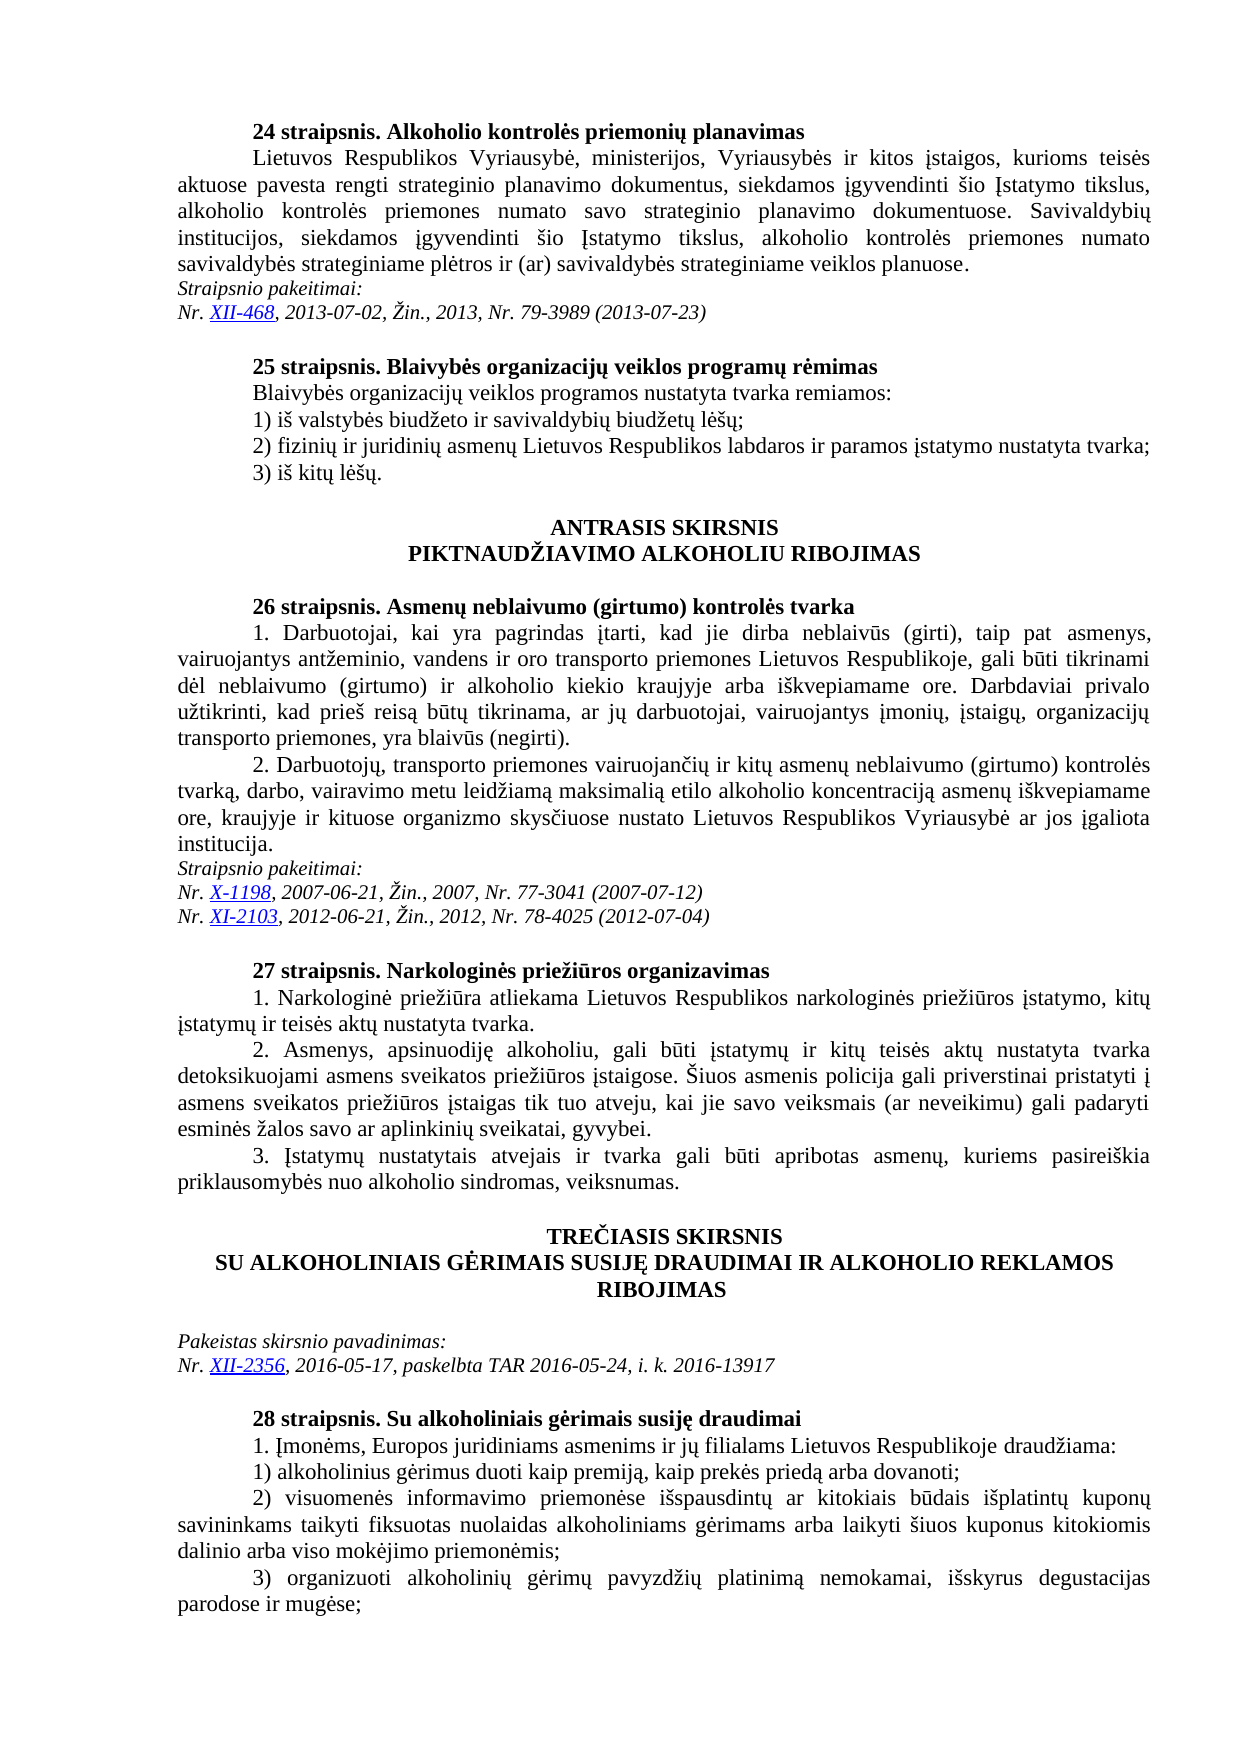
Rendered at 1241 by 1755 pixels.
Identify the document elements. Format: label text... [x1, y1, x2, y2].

text Nr. XI-2103, 2012-06-21, Žin., 2012, Nr. 78-4025 (2012-07-04) [177, 904, 1152, 928]
text 2) fizinių ir juridinių asmenų Lietuvos Respublikos labdaros ir paramos įstatymo nustatyta tvarka; [177, 432, 1152, 458]
text 3) organizuoti alkoholinių gėrimų pavyzdžių platinimą nemokamai, išskyrus degustacijas parodose ir mugėse; [177, 1563, 1152, 1616]
text 2. Darbuotojų, transporto priemones vairuojančių ir kitų asmenų neblaivumo (girtumo) kontrolės tvarką, darbo, vairavimo metu leidžiamą maksimalią etilo alkoholio koncentraciją asmenų iškvepiamame ore, kraujyje ir kituose organizmo skysčiuose nustato Lietuvos Respublikos Vyriausybė ar jos įgaliota institucija. [177, 751, 1152, 856]
text Blaivybės organizacijų veiklos programos nustatyta tvarka remiamos: [177, 379, 1152, 406]
text Lietuvos Respublikos Vyriausybė, ministerijos, Vyriausybės ir kitos įstaigos, kurioms teisės aktuose pavesta rengti strateginio planavimo dokumentus, siekdamos įgyvendinti šio Įstatymo tikslus, alkoholio kontrolės priemones numato savo strateginio planavimo dokumentuose. Savivaldybių institucijos, siekdamos įgyvendinti šio Įstatymo tikslus, alkoholio kontrolės priemones numato savivaldybės strateginiame plėtros ir (ar) savivaldybės strateginiame veiklos planuose. [177, 144, 1152, 276]
text 1) iš valstybės biudžeto ir savivaldybių biudžetų lėšų; [177, 406, 1152, 432]
text 25 straipsnis. Blaivybės organizacijų veiklos programų rėmimas [177, 353, 1152, 379]
text Straipsnio pakeitimai: [177, 276, 1152, 300]
text 24 straipsnis. Alkoholio kontrolės priemonių planavimas [177, 118, 1152, 144]
text 3. Įstatymų nustatytais atvejais ir tvarka gali būti apribotas asmenų, kuriems pasireiškia priklausomybės nuo alkoholio sindromas, veiksnumas. [177, 1142, 1152, 1194]
text 26 straipsnis. Asmenų neblaivumo (girtumo) kontrolės tvarka [177, 593, 1152, 619]
text 2) visuomenės informavimo priemonėse išspausdintų ar kitokiais būdais išplatintų kuponų savininkams taikyti fiksuotas nuolaidas alkoholiniams gėrimams arba laikyti šiuos kuponus kitokiomis dalinio arba viso mokėjimo priemonėmis; [177, 1484, 1152, 1563]
text Nr. XII-2356, 2016-05-17, paskelbta TAR 2016-05-24, i. k. 2016-13917 [177, 1353, 1152, 1377]
text 1. Darbuotojai, kai yra pagrindas įtarti, kad jie dirba neblaivūs (girti), taip pat asmenys, vairuojantys antžeminio, vandens ir oro transporto priemones Lietuvos Respublikoje, gali būti tikrinami dėl neblaivumo (girtumo) ir alkoholio kiekio kraujyje arba iškvepiamame ore. Darbdaviai privalo užtikrinti, kad prieš reisą būtų tikrinama, ar jų darbuotojai, vairuojantys įmonių, įstaigų, organizacijų transporto priemones, yra blaivūs (negirti). [177, 619, 1152, 751]
text TREČIASIS SKIRSNIS [177, 1223, 1152, 1249]
text SU ALKOHOLINIAIS GĖRIMAIS SUSIJĘ DRAUDIMAI IR ALKOHOLIO REKLAMOS RIBOJIMAS [177, 1249, 1152, 1302]
text Straipsnio pakeitimai: [177, 856, 1152, 880]
text 2. Asmenys, apsinuodiję alkoholiu, gali būti įstatymų ir kitų teisės aktų nustatyta tvarka detoksikuojami asmens sveikatos priežiūros įstaigose. Šiuos asmenis policija gali priverstinai pristatyti į asmens sveikatos priežiūros įstaigas tik tuo atveju, kai jie savo veiksmais (ar neveikimu) gali padaryti esminės žalos savo ar aplinkinių sveikatai, gyvybei. [177, 1036, 1152, 1142]
text 28 straipsnis. Su alkoholiniais gėrimais susiję draudimai [177, 1405, 1152, 1432]
text Nr. X-1198, 2007-06-21, Žin., 2007, Nr. 77-3041 (2007-07-12) [177, 880, 1152, 904]
text 27 straipsnis. Narkologinės priežiūros organizavimas [177, 957, 1152, 983]
text PIKTNAUDŽIAVIMO ALKOHOLIU RIBOJIMAS [177, 540, 1152, 566]
text 1. Narkologinė priežiūra atliekama Lietuvos Respublikos narkologinės priežiūros įstatymo, kitų įstatymų ir teisės aktų nustatyta tvarka. [177, 983, 1152, 1036]
text Nr. XII-468, 2013-07-02, Žin., 2013, Nr. 79-3989 (2013-07-23) [177, 300, 1152, 324]
text Pakeistas skirsnio pavadinimas: [177, 1328, 1152, 1353]
text 1) alkoholinius gėrimus duoti kaip premiją, kaip prekės priedą arba dovanoti; [177, 1458, 1152, 1484]
text ANTRASIS SKIRSNIS [177, 514, 1152, 540]
text 1. Įmonėms, Europos juridiniams asmenims ir jų filialams Lietuvos Respublikoje draudžiama: [177, 1432, 1152, 1458]
text 3) iš kitų lėšų. [177, 458, 1152, 485]
